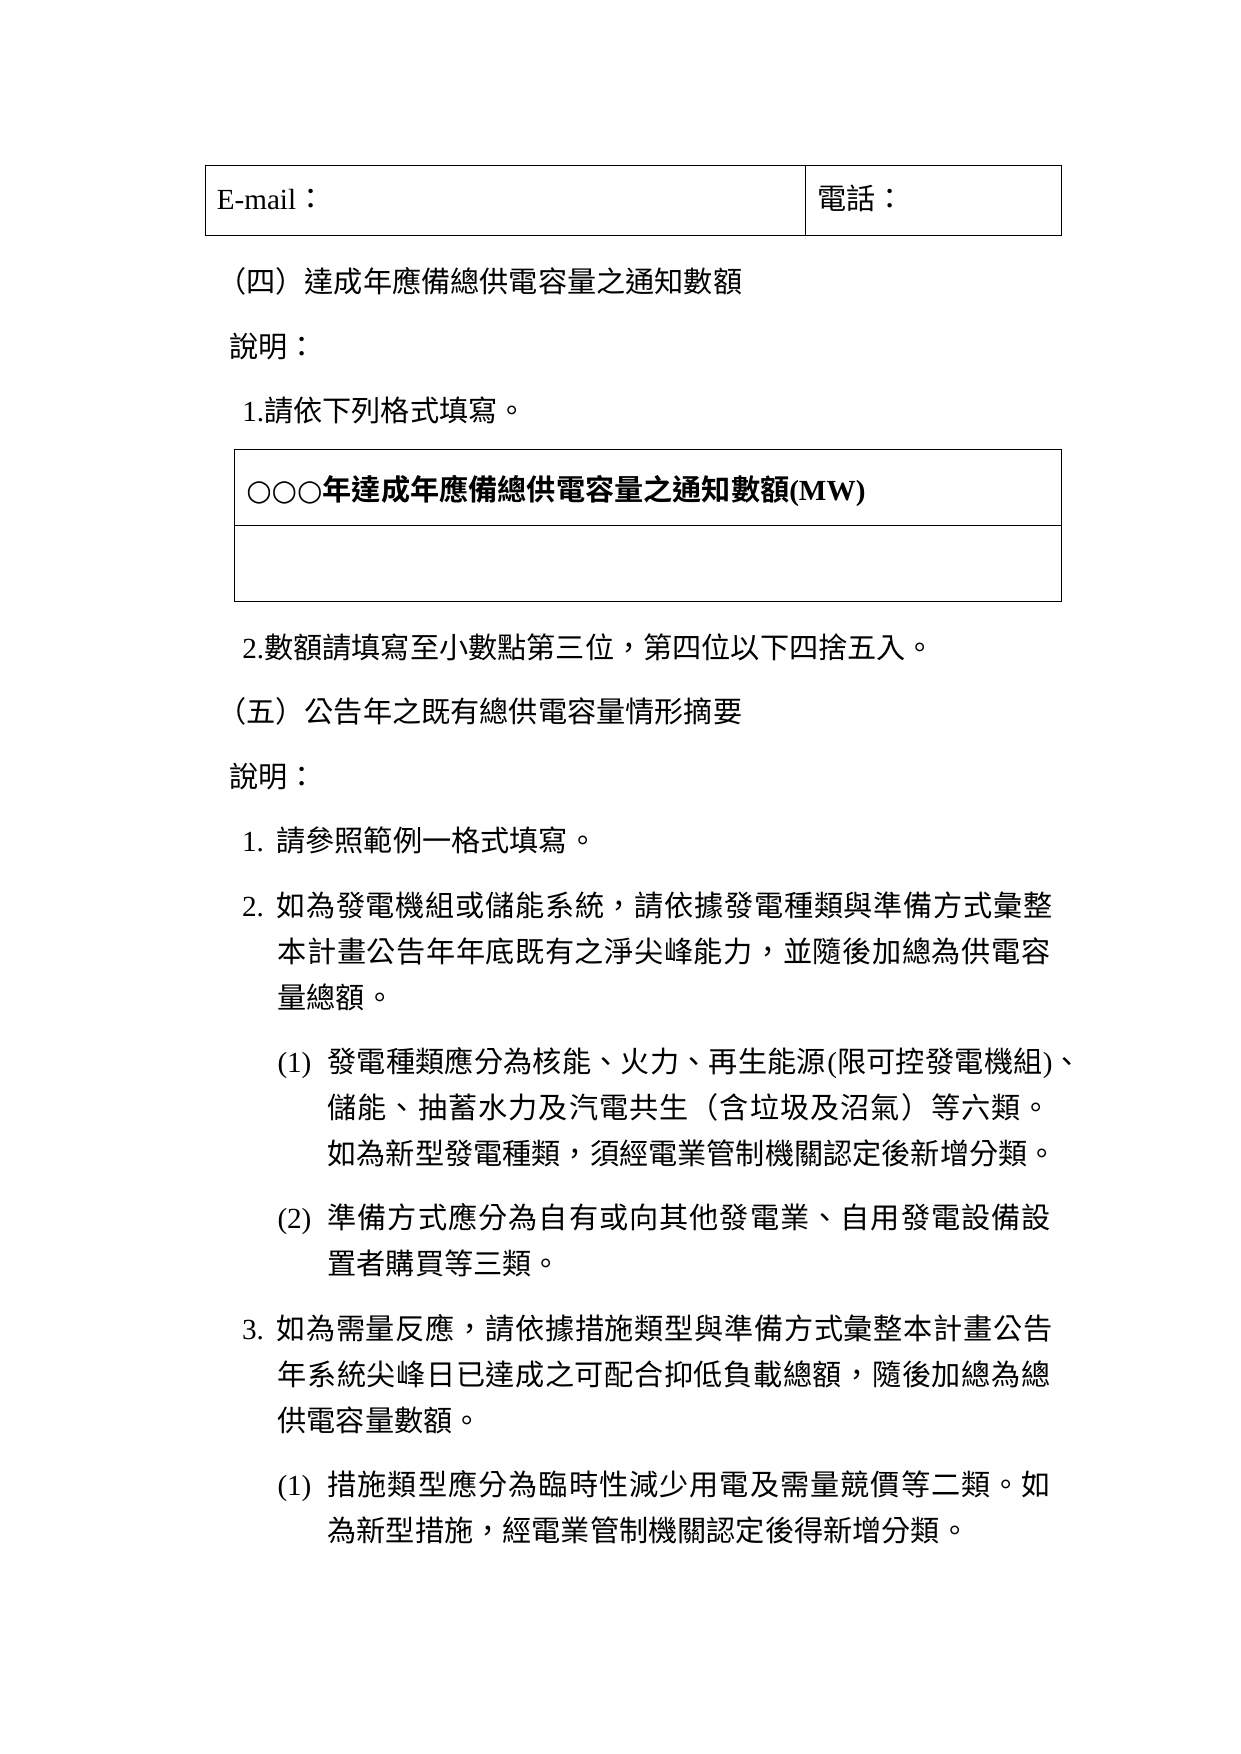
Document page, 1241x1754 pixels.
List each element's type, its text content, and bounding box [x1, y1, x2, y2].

table_cell [235, 526, 1061, 601]
list 準備方式應分為自有或向其他發電業、自用發電設備設置者購買等三類。 [277, 1192, 1053, 1283]
list 如為發電機組或儲能系統，請依據發電種類與準備方式彙整本計畫公告年年底既有之淨尖峰能力，並隨後加總為供電容量總額。 [242, 879, 1053, 1017]
list 公告年之既有總供電容量情形摘要 [217, 685, 1053, 731]
list 措施類型應分為臨時性減少用電及需量競價等二類。如為新型措施，經電業管制機關認定後得新增分類。 [277, 1458, 1053, 1550]
text 說明： [229, 320, 1053, 366]
table_cell E-mail： [206, 166, 805, 235]
list 發電種類應分為核能、火力、再生能源(限可控發電機組)、儲能、抽蓄水力及汽電共生（含垃圾及沼氣）等六類。如為新型發電種類，須經電業管制機關認定後新增分類。 [277, 1035, 1053, 1173]
text 1.請依下列格式填寫。 [242, 384, 1053, 430]
text 說明： [229, 750, 1053, 796]
list 達成年應備總供電容量之通知數額 [217, 255, 1053, 301]
table_cell 電話： [806, 166, 1061, 235]
list 如為需量反應，請依據措施類型與準備方式彙整本計畫公告年系統尖峰日已達成之可配合抑低負載總額，隨後加總為總供電容量數額。 [242, 1302, 1053, 1439]
table_header ○○○年達成年應備總供電容量之通知數額(MW) [235, 450, 1061, 525]
text 2.數額請填寫至小數點第三位，第四位以下四捨五入。 [242, 621, 1053, 667]
list 請參照範例一格式填寫。 [242, 814, 1053, 860]
